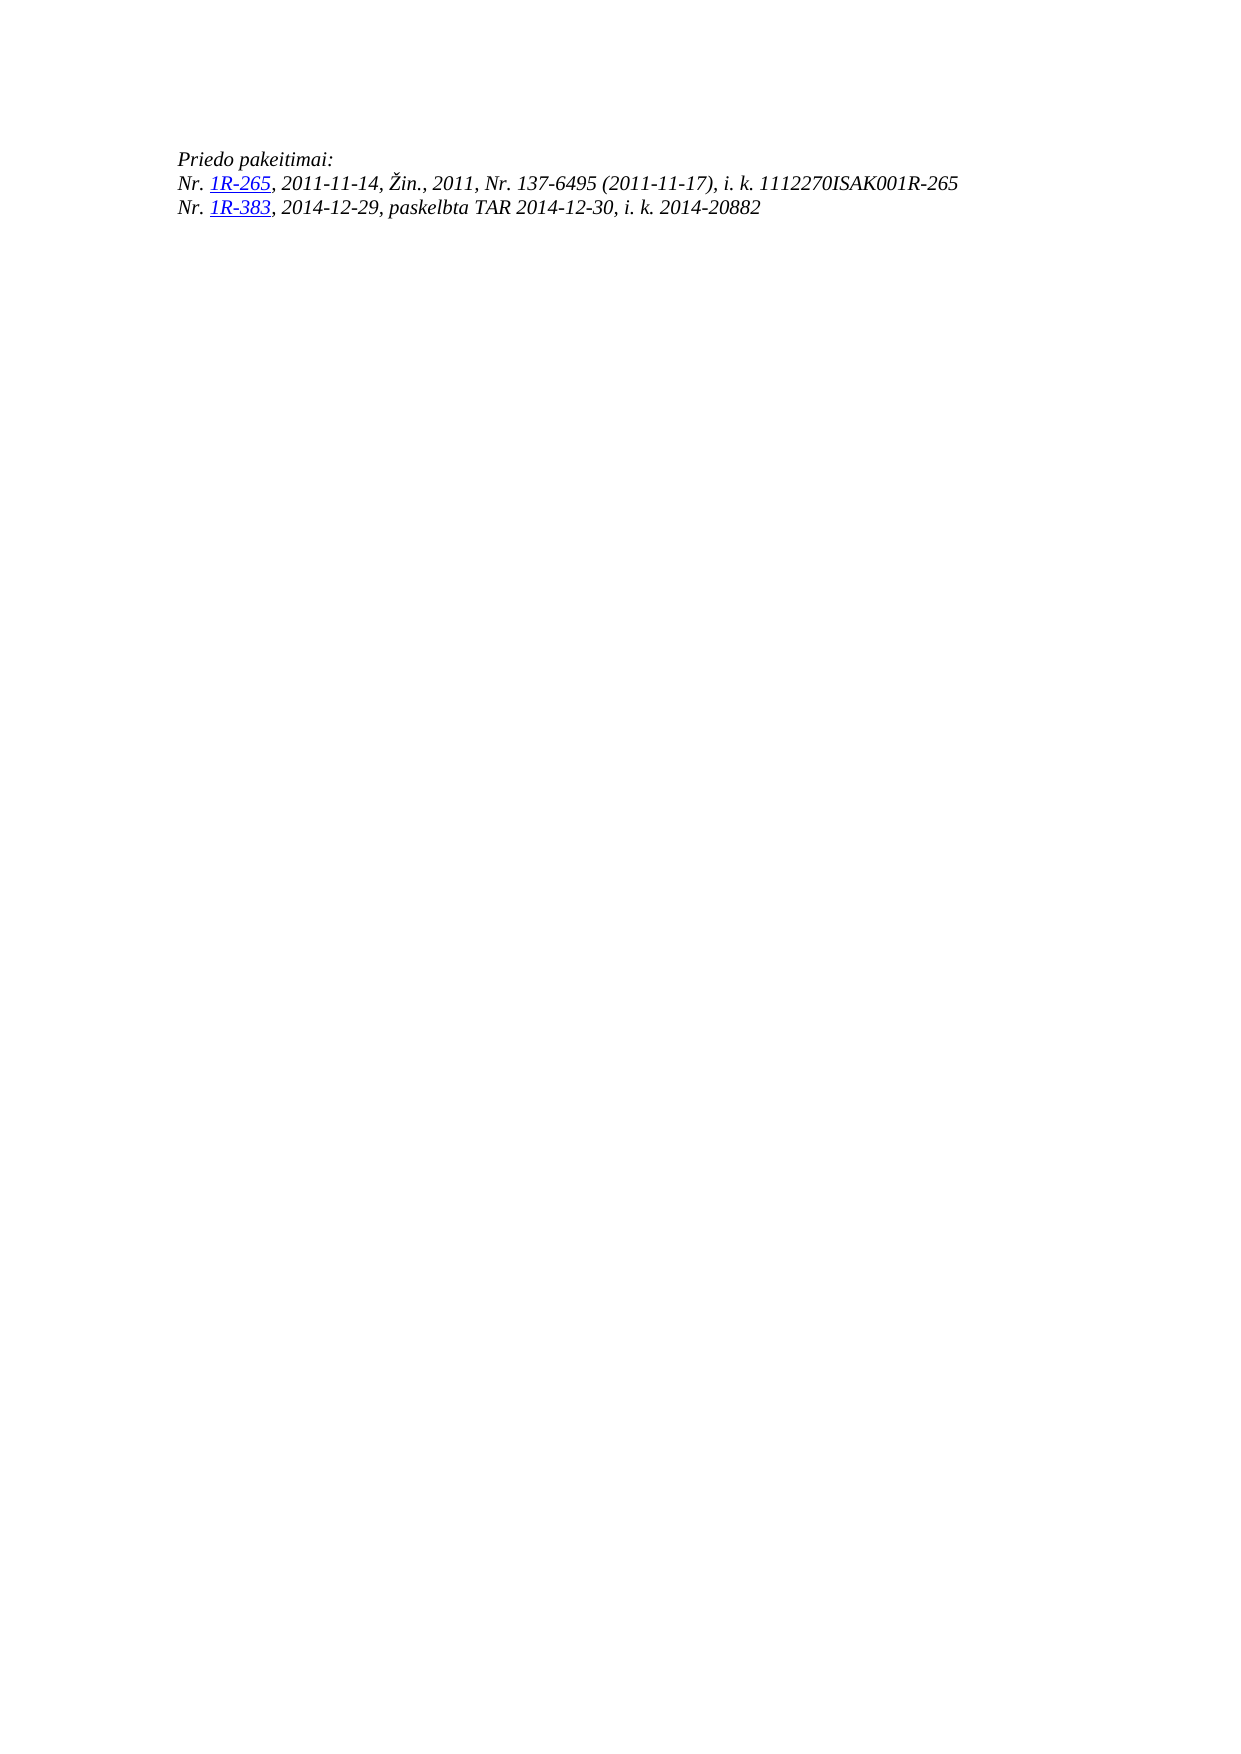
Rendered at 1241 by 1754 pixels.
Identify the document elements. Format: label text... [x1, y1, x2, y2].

text Nr. 1R-383, 2014-12-29, paskelbta TAR 2014-12-30, i. k. 2014-20882 [177, 195, 1181, 219]
text Nr. 1R-265, 2011-11-14, Žin., 2011, Nr. 137-6495 (2011-11-17), i. k. 1112270ISAK001R-265 [177, 171, 1181, 195]
text Priedo pakeitimai: [177, 147, 1181, 171]
